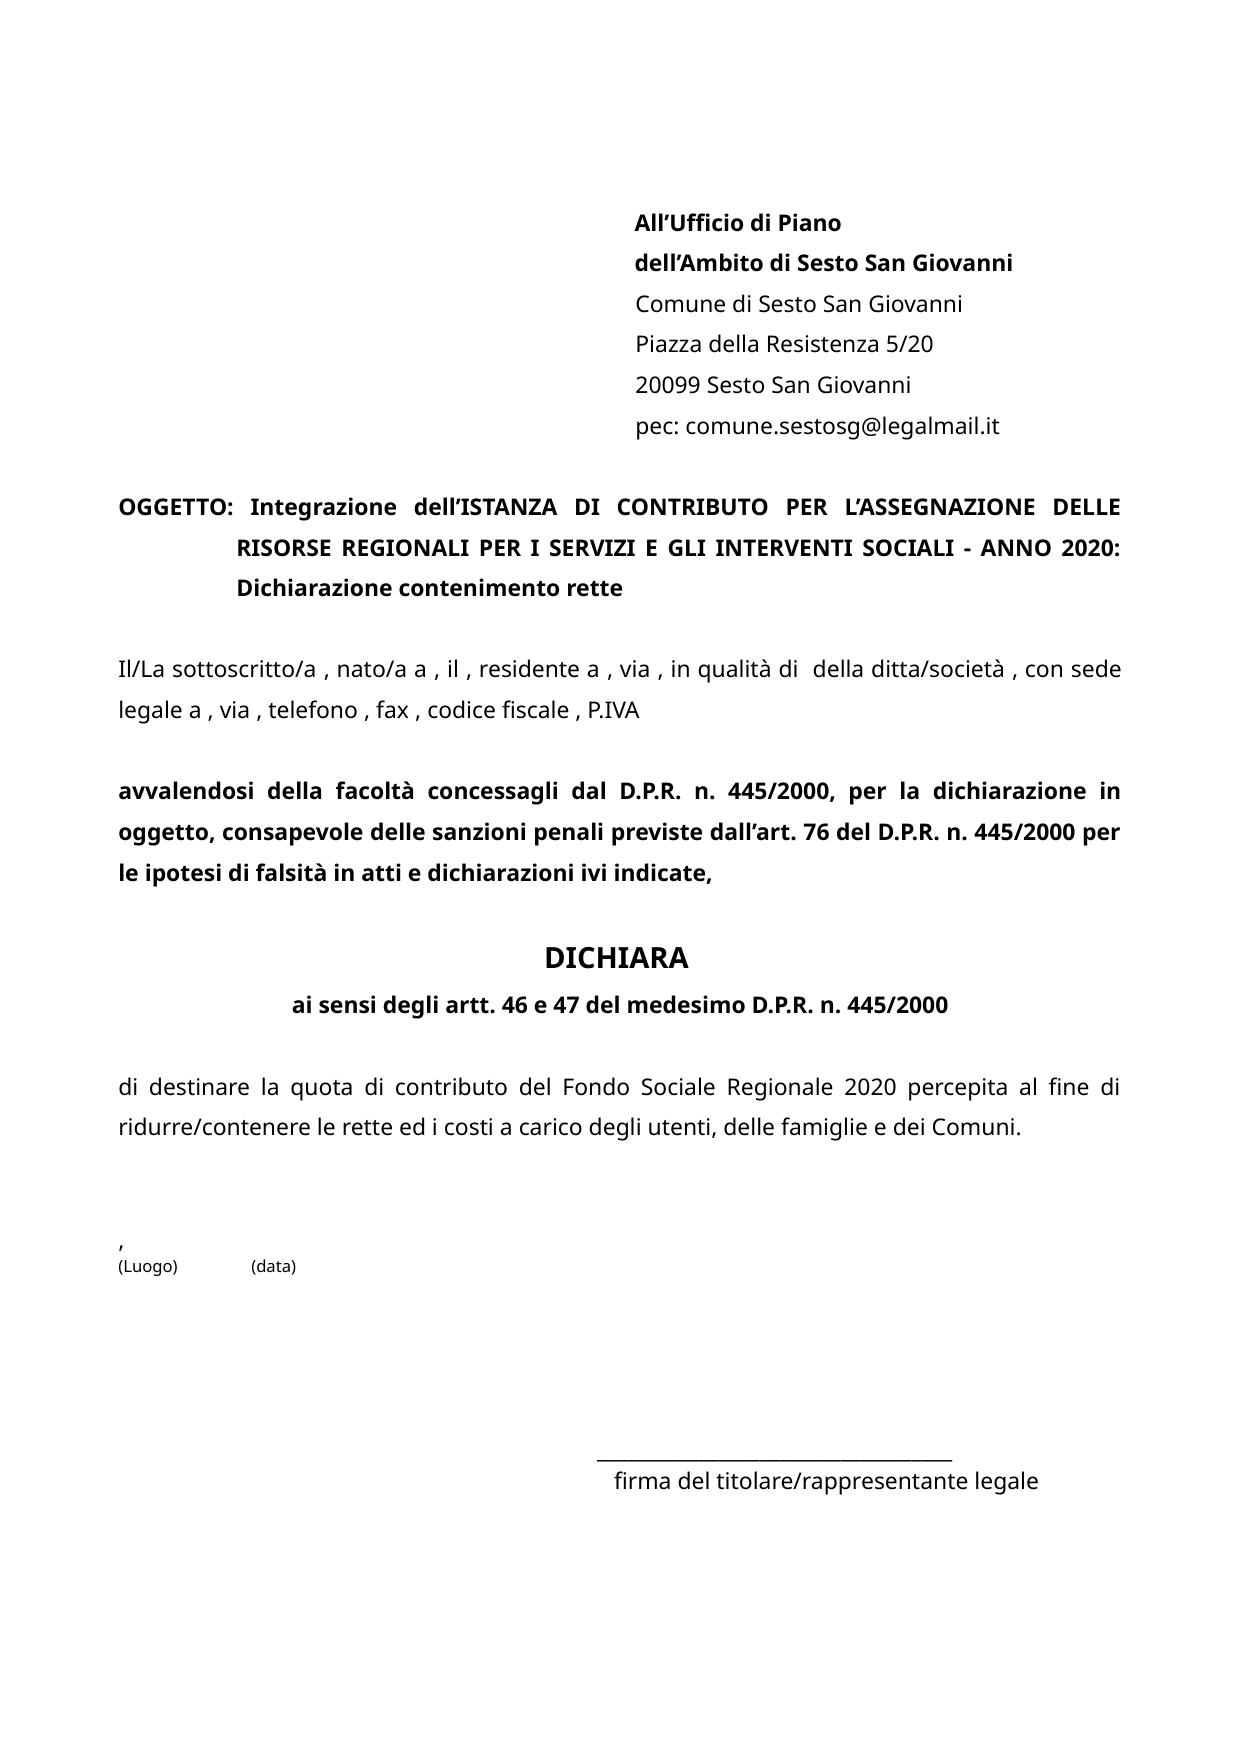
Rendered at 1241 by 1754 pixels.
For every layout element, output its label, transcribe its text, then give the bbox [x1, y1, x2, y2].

text DICHIARA [118, 938, 1122, 977]
text ai sensi degli artt. 46 e 47 del medesimo D.P.R. n. 445/2000 [118, 989, 1122, 1021]
text ___________________________________ [118, 1434, 1122, 1465]
text Comune di Sesto San Giovanni [118, 288, 1122, 319]
text (Luogo) (data) [118, 1255, 1122, 1278]
text OGGETTO: Integrazione dell’ISTANZA DI CONTRIBUTO PER L’ASSEGNAZIONE DELLE RISORSE REGIONALI PER I SERVIZI E GLI INTERVENTI SOCIALI - ANNO 2020: Dichiarazione contenimento rette [118, 491, 1122, 603]
text All’Ufficio di Piano [561, 207, 1122, 238]
text pec: comune.sestosg@legalmail.it [118, 410, 1122, 441]
text 20099 Sesto San Giovanni [118, 369, 1122, 400]
text Piazza della Resistenza 5/20 [118, 328, 1122, 360]
text Il/La sottoscritto/a , nato/a a , il , residente a , via , in qualità di della ditta/società , con sede legale a , via , telefono , fax , codice fiscale , P.IVA [118, 653, 1122, 725]
text dell’Ambito di Sesto San Giovanni [561, 247, 1122, 278]
text di destinare la quota di contributo del Fondo Sociale Regionale 2020 percepita al fine di ridurre/contenere le rette ed i costi a carico degli utenti, delle famiglie e dei Comuni. [118, 1071, 1122, 1142]
text avvalendosi della facoltà concessagli dal D.P.R. n. 445/2000, per la dichiarazione in oggetto, consapevole delle sanzioni penali previste dall’art. 76 del D.P.R. n. 445/2000 per le ipotesi di falsità in atti e dichiarazioni ivi indicate, [118, 775, 1122, 888]
text firma del titolare/rappresentante legale [531, 1465, 1122, 1496]
text , [118, 1224, 1122, 1255]
